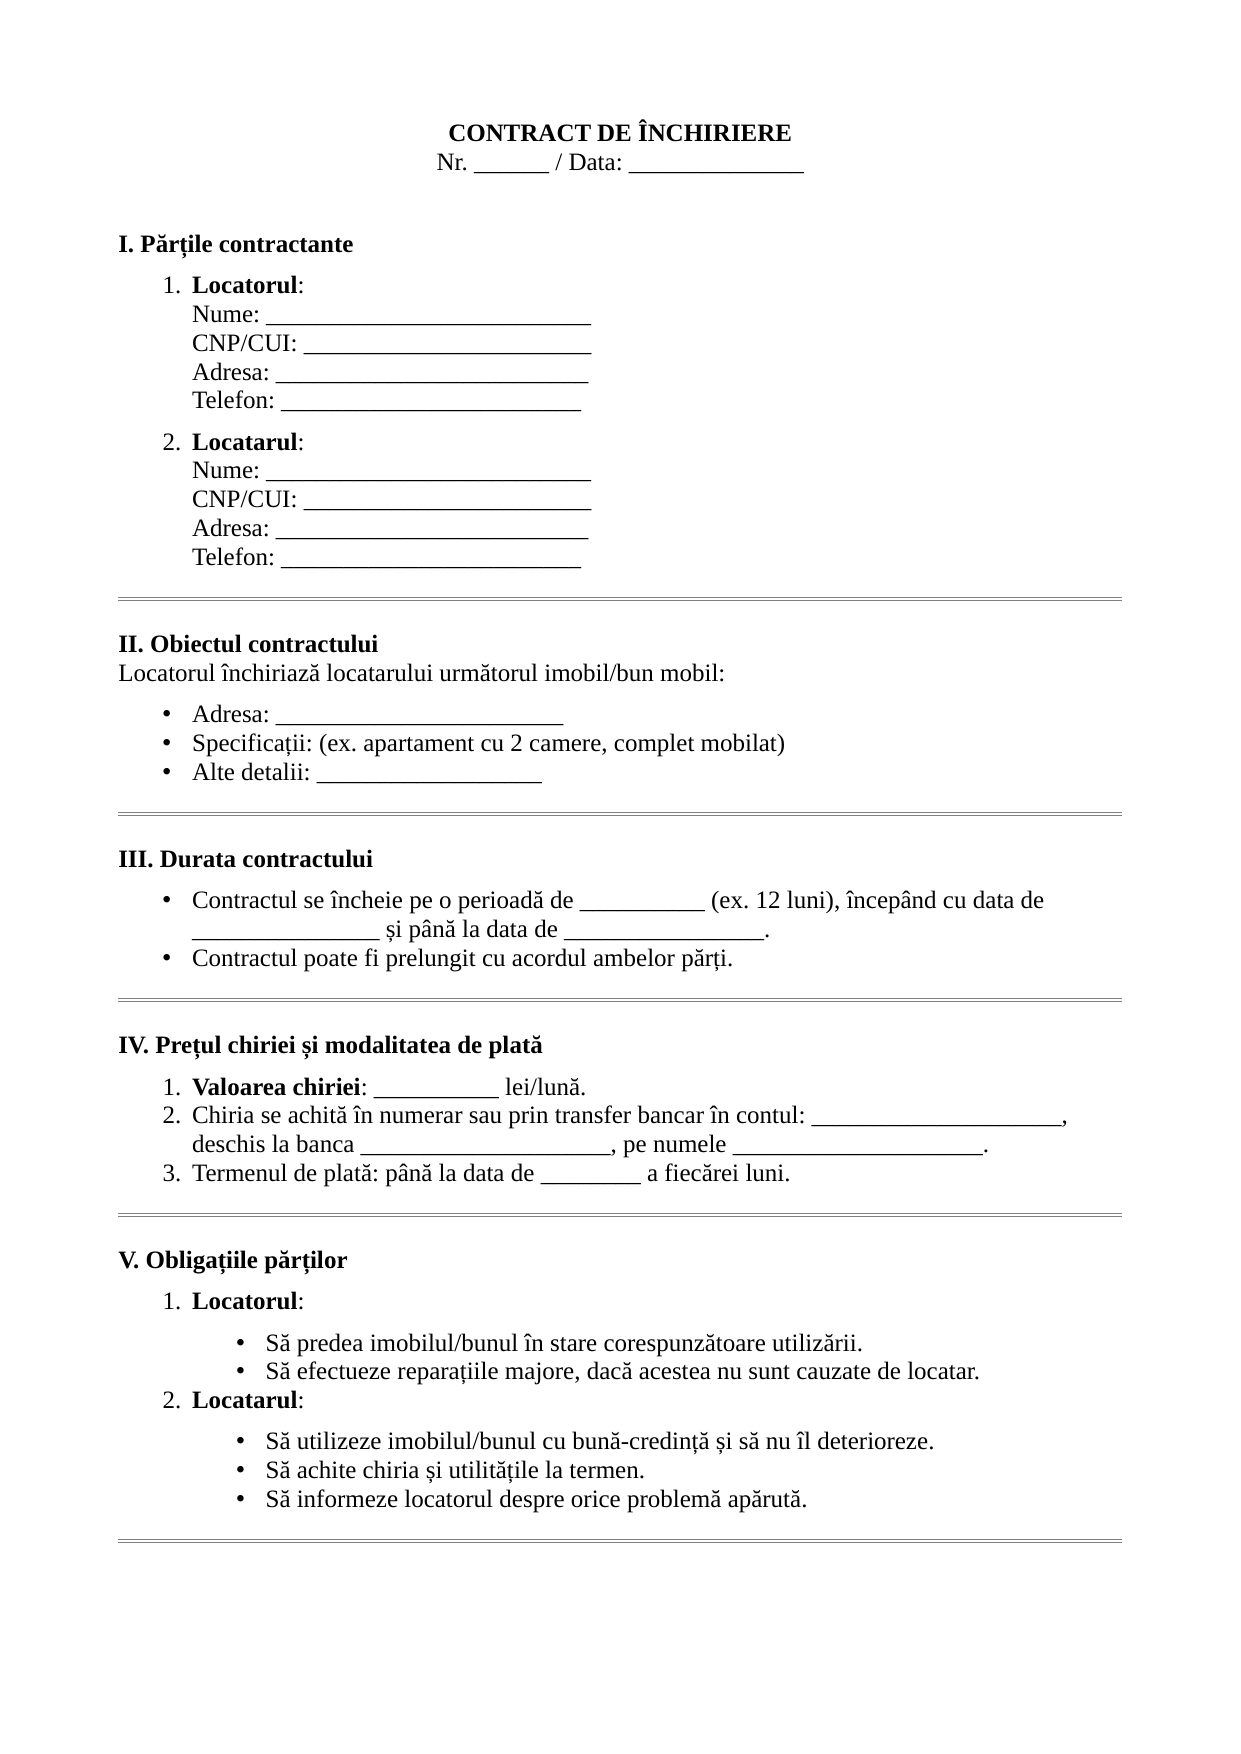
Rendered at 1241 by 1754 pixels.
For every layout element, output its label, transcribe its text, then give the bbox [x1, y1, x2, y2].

list Alte detalii: __________________ [162, 757, 1122, 786]
list Contractul poate fi prelungit cu acordul ambelor părți. [162, 943, 1122, 972]
list Locatarul: [162, 1385, 1122, 1414]
list Să predea imobilul/bunul în stare corespunzătoare utilizării. [236, 1328, 1122, 1356]
list Locatorul: [162, 1286, 1122, 1315]
list Să achite chiria și utilitățile la termen. [236, 1455, 1122, 1484]
list Să utilizeze imobilul/bunul cu bună-credință și să nu îl deterioreze. [236, 1426, 1122, 1455]
text CONTRACT DE ÎNCHIRIERE Nr. ______ / Data: ______________ [118, 118, 1122, 176]
text III. Durata contractului [118, 844, 1122, 873]
list Să informeze locatorul despre orice problemă apărută. [236, 1484, 1122, 1513]
list Termenul de plată: până la data de ________ a fiecărei luni. [162, 1158, 1122, 1187]
list Să efectueze reparațiile majore, dacă acestea nu sunt cauzate de locatar. [236, 1356, 1122, 1385]
list Chiria se achită în numerar sau prin transfer bancar în contul: ____________________, deschis la banca ____________________, pe numele ____________________. [162, 1100, 1122, 1158]
list Contractul se încheie pe o perioadă de __________ (ex. 12 luni), începând cu data de _______________ și până la data de ________________. [162, 885, 1122, 943]
text IV. Prețul chiriei și modalitatea de plată [118, 1030, 1122, 1059]
text II. Obiectul contractului Locatorul închiriază locatarului următorul imobil/bun mobil: [118, 629, 1122, 687]
list Adresa: _______________________ [162, 699, 1122, 728]
text V. Obligațiile părților [118, 1245, 1122, 1274]
list Specificații: (ex. apartament cu 2 camere, complet mobilat) [162, 728, 1122, 757]
list Valoarea chiriei: __________ lei/lună. [162, 1072, 1122, 1100]
list Locatorul: Nume: __________________________ CNP/CUI: _______________________ Adresa: _________________________ Telefon: ________________________ [162, 271, 1122, 414]
list Locatarul: Nume: __________________________ CNP/CUI: _______________________ Adresa: _________________________ Telefon: ________________________ [162, 427, 1122, 571]
text I. Părțile contractante [118, 229, 1122, 258]
